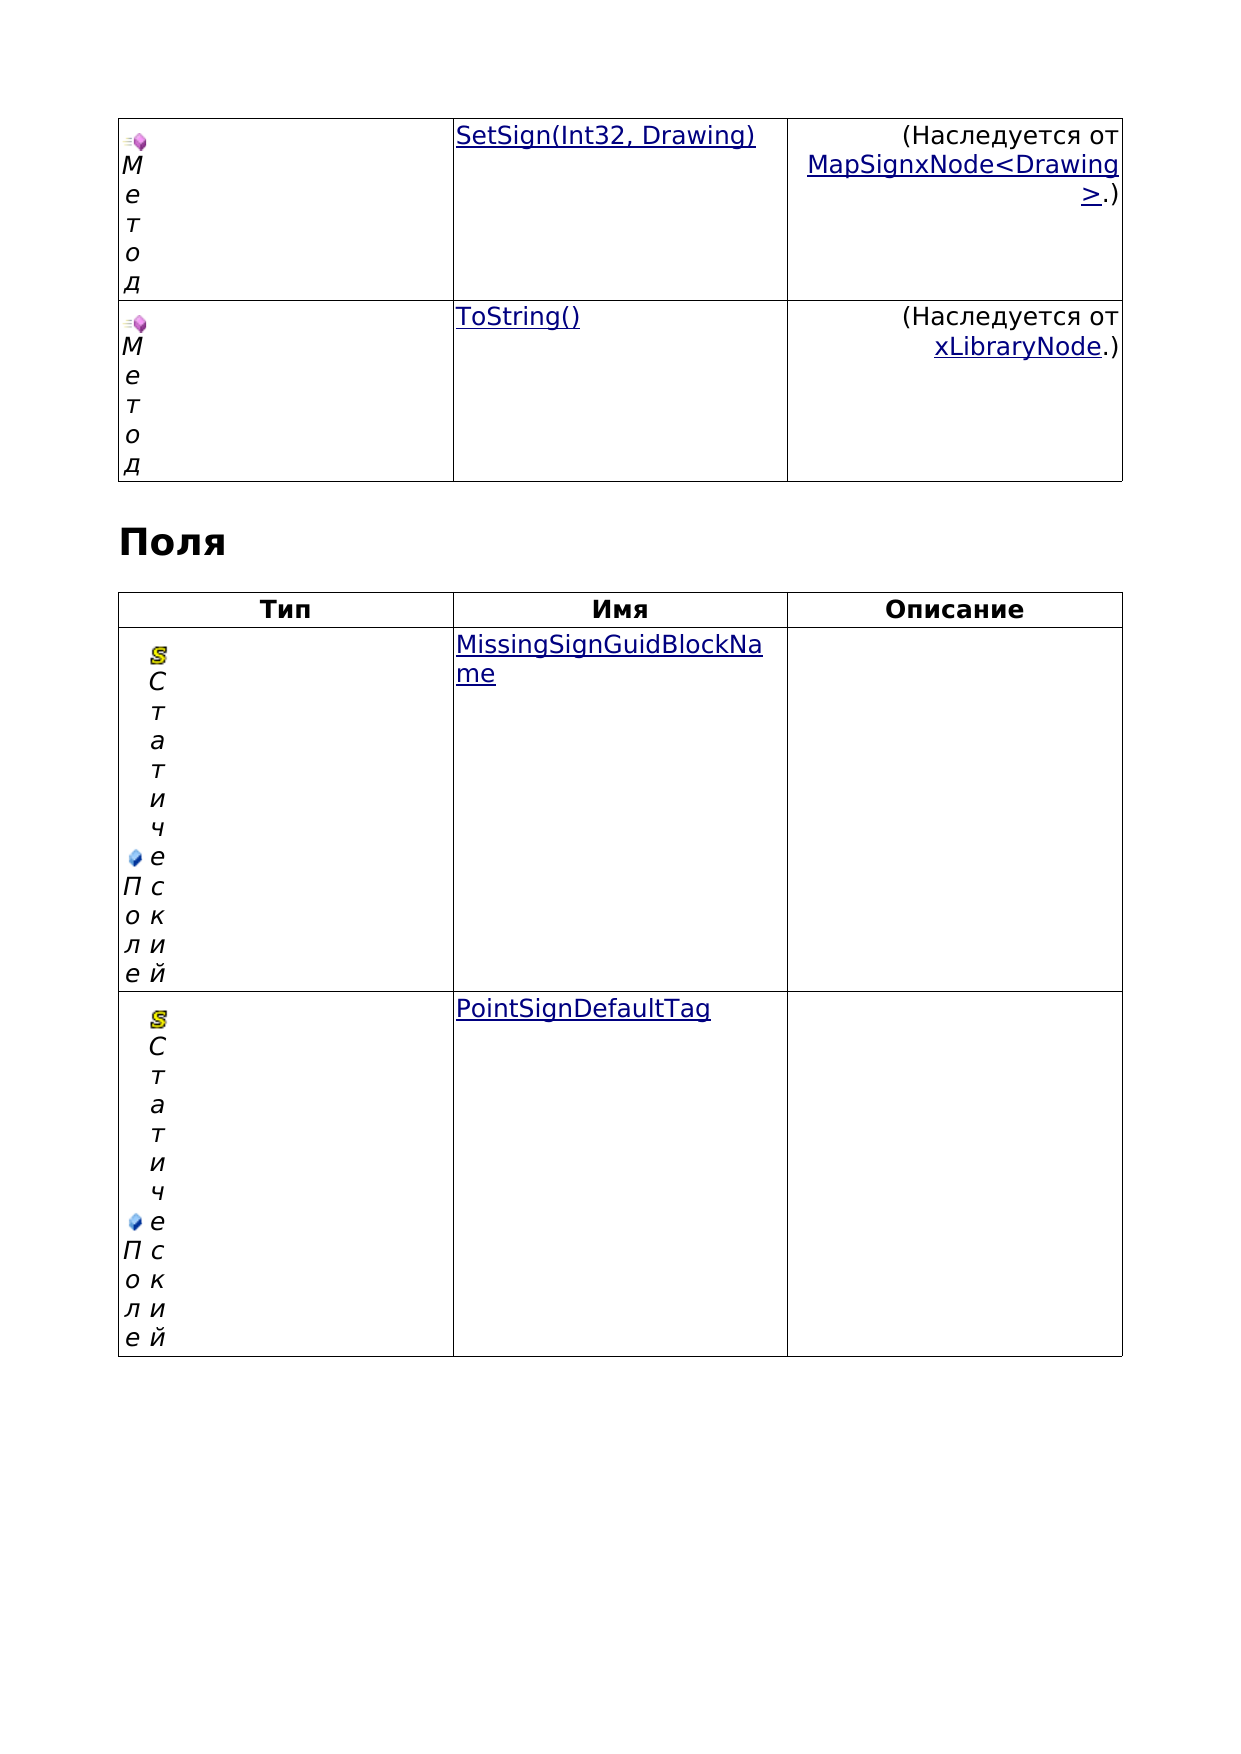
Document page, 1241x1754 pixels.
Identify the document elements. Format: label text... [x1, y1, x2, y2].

table_cell [119, 628, 453, 991]
table_cell [788, 628, 1122, 991]
table_cell [119, 119, 453, 299]
table_cell (Наследуется от xLibraryNode.) [788, 301, 1122, 481]
subtitle Поля [118, 521, 1122, 564]
picture [121, 133, 147, 151]
table_cell SetSign(Int32, Drawing) [454, 119, 787, 299]
table_header Описание [788, 593, 1122, 627]
picture [121, 1211, 146, 1236]
picture [121, 315, 147, 333]
picture [121, 846, 146, 872]
table_cell [119, 301, 453, 481]
picture [146, 1006, 172, 1032]
table_cell ToString() [454, 301, 787, 481]
table_cell (Наследуется от MapSignxNode<Drawing>.) [788, 119, 1122, 299]
picture [146, 642, 172, 668]
table_cell MissingSignGuidBlockName [454, 628, 787, 991]
table_header Тип [119, 593, 453, 627]
table_cell [119, 992, 453, 1356]
table_header Имя [454, 593, 787, 627]
table_cell [788, 992, 1122, 1356]
table_cell PointSignDefaultTag [454, 992, 787, 1356]
